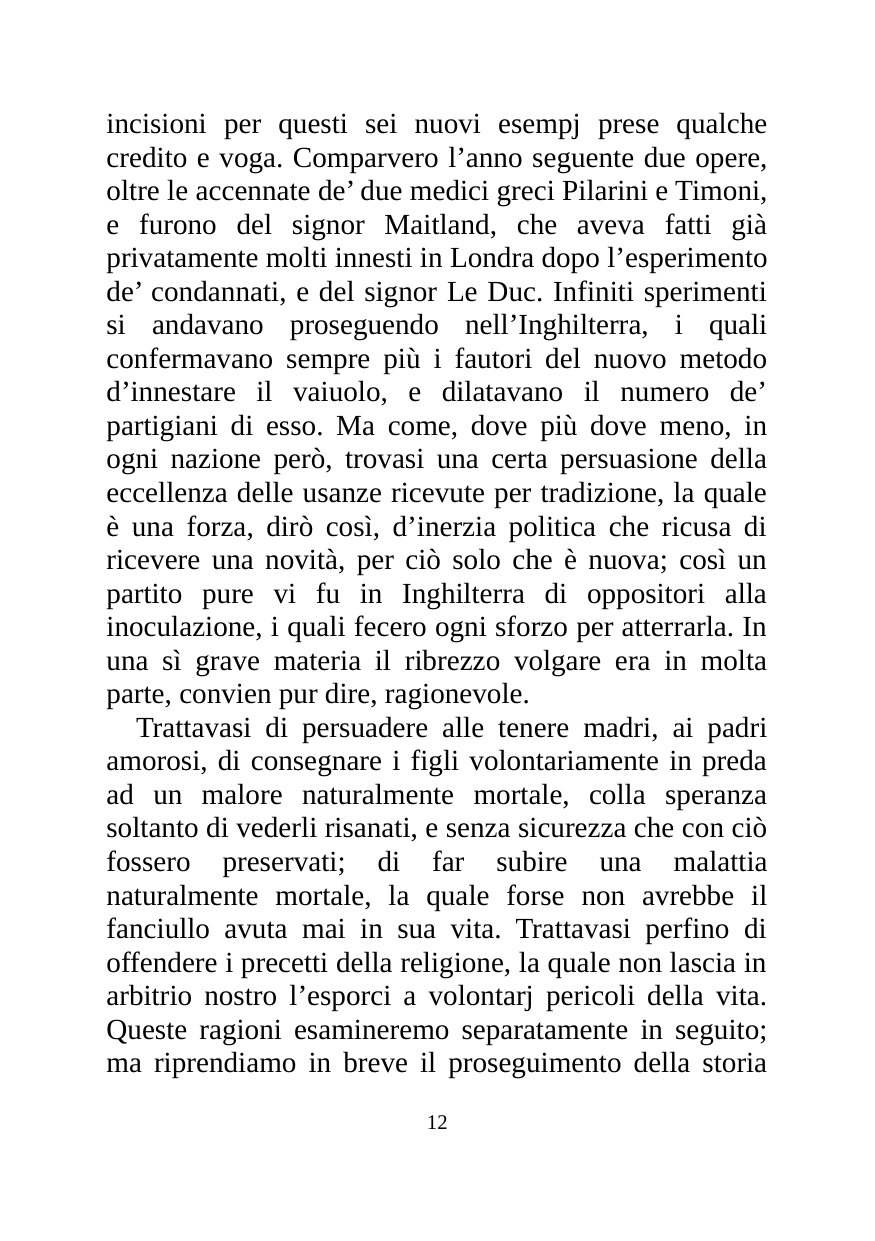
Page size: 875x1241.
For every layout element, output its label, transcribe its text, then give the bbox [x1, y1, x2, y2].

text Trattavasi di persuadere alle tenere madri, ai padri amorosi, di consegnare i figli volontariamente in preda ad un malore naturalmente mortale, colla speranza soltanto di vederli risanati, e senza sicurezza che con ciò fossero preservati; di far subire una malattia naturalmente mortale, la quale forse non avrebbe il fanciullo avuta mai in sua vita. Trattavasi perfino di offendere i precetti della religione, la quale non lascia in arbitrio nostro l’esporci a volontarj pericoli della vita. Queste ragioni esamineremo separatamente in seguito; ma riprendiamo in breve il proseguimento della storia [106, 710, 768, 1079]
text incisioni per questi sei nuovi esempj prese qualche credito e voga. Comparvero l’anno seguente due opere, oltre le accennate de’ due medici greci Pilarini e Timoni, e furono del signor Maitland, che aveva fatti già privatamente molti innesti in Londra dopo l’esperimento de’ condannati, e del signor Le Duc. Infiniti sperimenti si andavano proseguendo nell’Inghilterra, i quali confermavano sempre più i fautori del nuovo metodo d’innestare il vaiuolo, e dilatavano il numero de’ partigiani di esso. Ma come, dove più dove meno, in ogni nazione però, trovasi una certa persuasione della eccellenza delle usanze ricevute per tradizione, la quale è una forza, dirò così, d’inerzia politica che ricusa di ricevere una novità, per ciò solo che è nuova; così un partito pure vi fu in Inghilterra di oppositori alla inoculazione, i quali fecero ogni sforzo per atterrarla. In una sì grave materia il ribrezzo volgare era in molta parte, convien pur dire, ragionevole. [106, 106, 768, 710]
